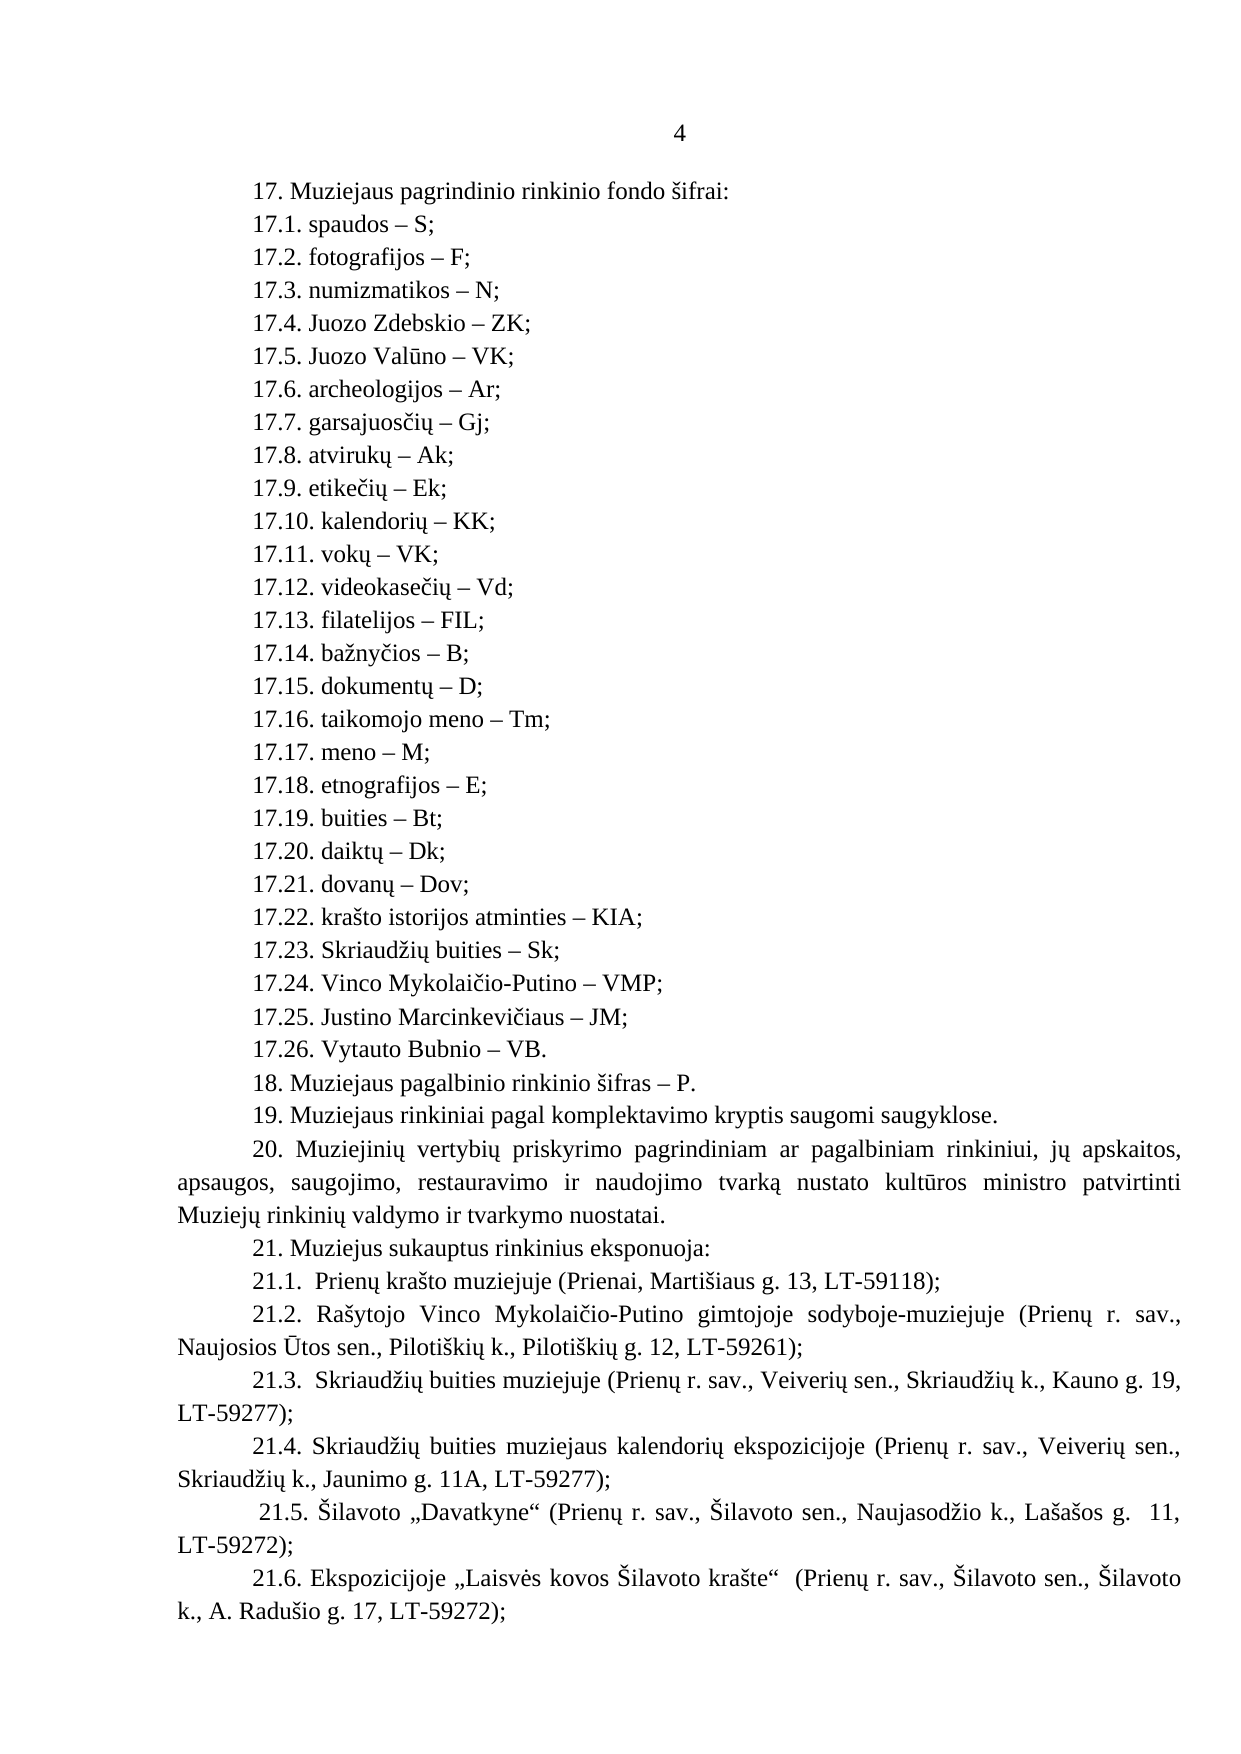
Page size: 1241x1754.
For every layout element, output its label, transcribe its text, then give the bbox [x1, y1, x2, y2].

text 17.17. meno – M; [177, 737, 1182, 766]
text 17.10. kalendorių – KK; [177, 506, 1182, 535]
text 17.4. Juozo Zdebskio – ZK; [177, 308, 1182, 337]
text 21.6. Ekspozicijoje „Laisvės kovos Šilavoto krašte“ (Prienų r. sav., Šilavoto sen., Šilavoto k., A. Radušio g. 17, LT-59272); [177, 1563, 1182, 1625]
text 17.16. taikomojo meno – Tm; [177, 704, 1182, 733]
text 21.2. Rašytojo Vinco Mykolaičio-Putino gimtojoje sodyboje-muziejuje (Prienų r. sav., Naujosios Ūtos sen., Pilotiškių k., Pilotiškių g. 12, LT-59261); [177, 1299, 1182, 1361]
text 17.21. dovanų – Dov; [177, 869, 1182, 898]
text 17.20. daiktų – Dk; [177, 836, 1182, 865]
text 17.22. krašto istorijos atminties – KIA; [177, 902, 1182, 931]
text 17.7. garsajuosčių – Gj; [177, 407, 1182, 436]
text 17.23. Skriaudžių buities – Sk; [177, 936, 1182, 964]
text 21. Muziejus sukauptus rinkinius eksponuoja: [177, 1233, 1182, 1261]
text 17.13. filatelijos – FIL; [177, 605, 1182, 634]
text 17.11. vokų – VK; [177, 539, 1182, 568]
text 21.5. Šilavoto „Davatkyne“ (Prienų r. sav., Šilavoto sen., Naujasodžio k., Lašašos g. 11, LT-59272); [177, 1497, 1182, 1559]
text 17.15. dokumentų – D; [177, 671, 1182, 700]
text 17.19. buities – Bt; [177, 803, 1182, 832]
text 17.14. bažnyčios – B; [177, 638, 1182, 667]
text 17.12. videokasečių – Vd; [177, 572, 1182, 601]
text 17.18. etnografijos – E; [177, 770, 1182, 799]
text 17.25. Justino Marcinkevičiaus – JM; [177, 1002, 1182, 1030]
text 21.3. Skriaudžių buities muziejuje (Prienų r. sav., Veiverių sen., Skriaudžių k., Kauno g. 19, LT-59277); [177, 1365, 1182, 1427]
text 17. Muziejaus pagrindinio rinkinio fondo šifrai: [177, 176, 1182, 205]
text 17.3. numizmatikos – N; [177, 275, 1182, 304]
text 17.9. etikečių – Ek; [177, 473, 1182, 502]
text 17.8. atvirukų – Ak; [177, 440, 1182, 469]
text 17.2. fotografijos – F; [177, 242, 1182, 271]
text 20. Muziejinių vertybių priskyrimo pagrindiniam ar pagalbiniam rinkiniui, jų apskaitos, apsaugos, saugojimo, restauravimo ir naudojimo tvarką nustato kultūros ministro patvirtinti Muziejų rinkinių valdymo ir tvarkymo nuostatai. [177, 1134, 1182, 1228]
text 21.4. Skriaudžių buities muziejaus kalendorių ekspozicijoje (Prienų r. sav., Veiverių sen., Skriaudžių k., Jaunimo g. 11A, LT-59277); [177, 1431, 1182, 1493]
text 19. Muziejaus rinkiniai pagal komplektavimo kryptis saugomi saugyklose. [177, 1101, 1182, 1129]
text 17.1. spaudos – S; [177, 209, 1182, 238]
text 17.6. archeologijos – Ar; [177, 374, 1182, 403]
text 18. Muziejaus pagalbinio rinkinio šifras – P. [177, 1068, 1182, 1096]
text 17.26. Vytauto Bubnio – VB. [177, 1034, 1182, 1063]
text 17.24. Vinco Mykolaičio-Putino – VMP; [177, 968, 1182, 997]
text 21.1. Prienų krašto muziejuje (Prienai, Martišiaus g. 13, LT-59118); [177, 1266, 1182, 1294]
text 17.5. Juozo Valūno – VK; [177, 341, 1182, 370]
